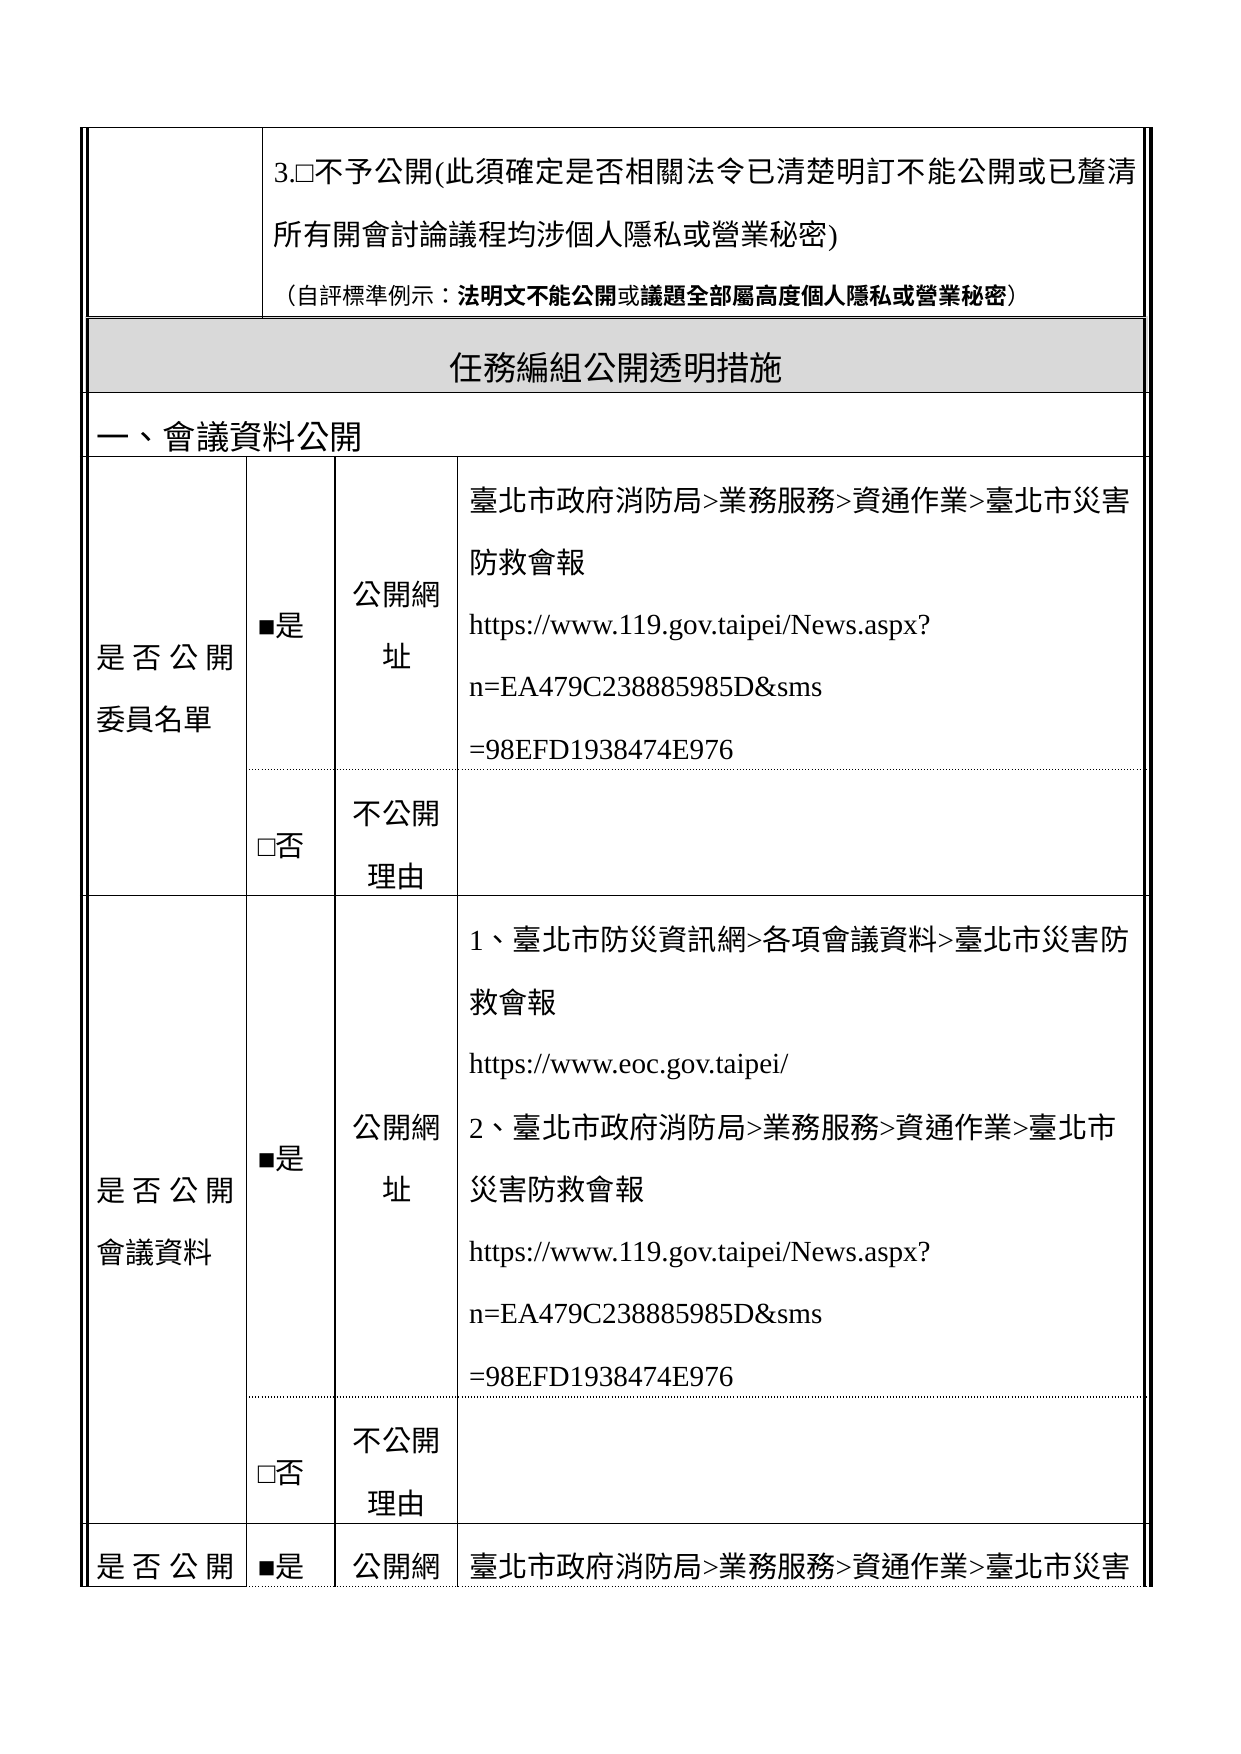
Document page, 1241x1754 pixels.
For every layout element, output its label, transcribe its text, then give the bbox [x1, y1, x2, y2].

table_cell 不公開理由 [336, 769, 457, 895]
table_cell ■是 [247, 457, 334, 769]
table_cell 1、臺北市防災資訊網>各項會議資料>臺北市災害防救會報 https://www.eoc.gov.taipei/ 2、臺北市政府消防局>業務服務>資通作業>臺北市災害防救會報 https://www.119.gov.taipei/News.aspx? n=EA479C238885985D&sms =98EFD1938474E976 [458, 896, 1143, 1396]
table_cell 公開網址 [336, 457, 457, 769]
table_cell □否 [247, 1396, 334, 1522]
table_cell 是否公開委員名單 [89, 457, 246, 895]
table_cell □否 [247, 769, 334, 895]
table_cell 是否公開會議資料 [89, 896, 246, 1522]
table_cell 3.□不予公開(此須確定是否相關法令已清楚明訂不能公開或已釐清所有開會討論議程均涉個人隱私或營業秘密) （自評標準例示：法明文不能公開或議題全部屬高度個人隱私或營業秘密） [263, 128, 1143, 316]
table_cell [458, 1396, 1143, 1522]
table_cell 臺北市政府消防局>業務服務>資通作業>臺北市災害防救會報 https://www.119.gov.taipei/News.aspx? n=EA479C238885985D&sms =98EFD1938474E976 [458, 457, 1143, 769]
table_cell [458, 769, 1143, 895]
table_cell 不公開理由 [336, 1396, 457, 1522]
table_cell 一、會議資料公開 [89, 393, 1143, 456]
table_cell 是否公開 [89, 1524, 246, 1586]
table_cell ■是 [247, 1524, 334, 1586]
table_cell 公開網 [336, 1524, 457, 1586]
table_cell 臺北市政府消防局>業務服務>資通作業>臺北市災害 [458, 1524, 1143, 1586]
table_cell [89, 128, 262, 316]
table_cell ■是 [247, 896, 334, 1396]
table_cell 公開網址 [336, 896, 457, 1396]
table_cell 任務編組公開透明措施 [89, 319, 1143, 392]
